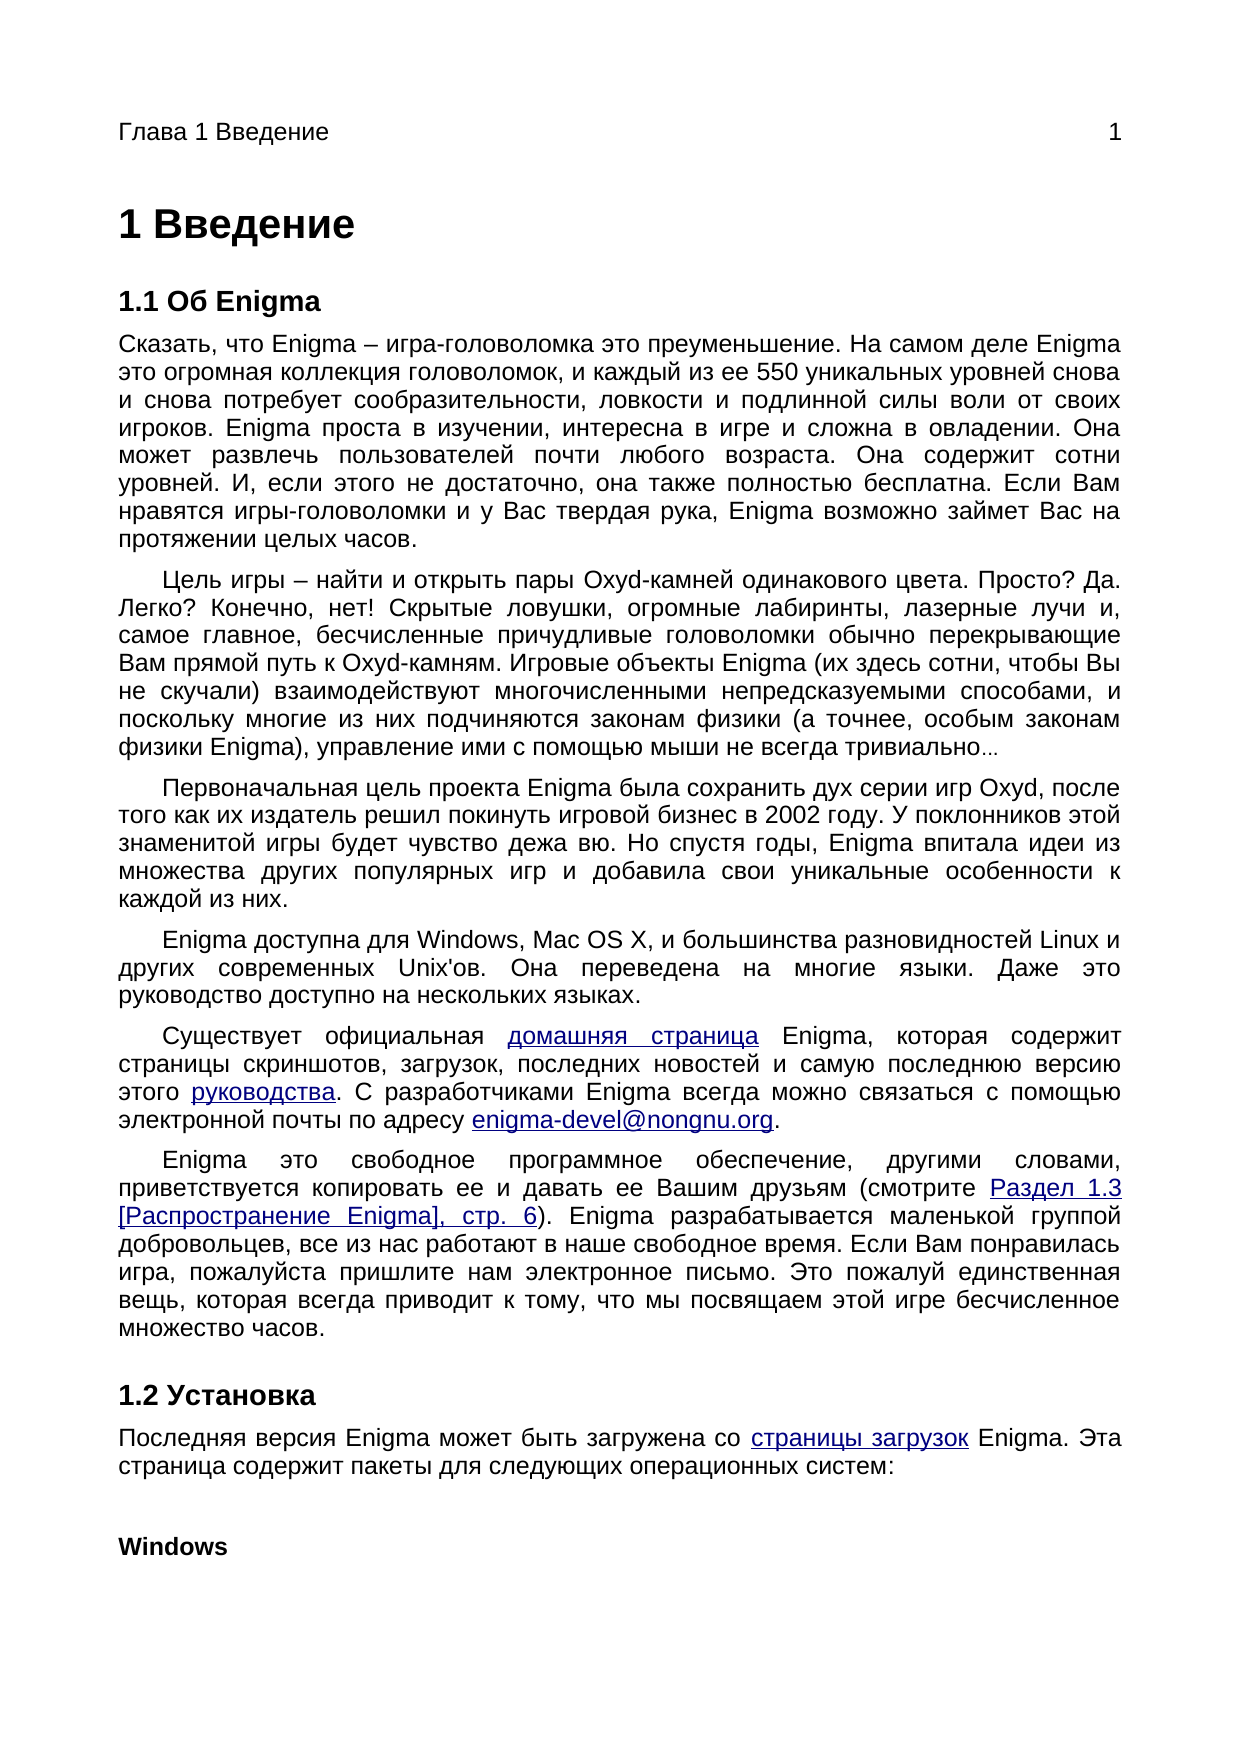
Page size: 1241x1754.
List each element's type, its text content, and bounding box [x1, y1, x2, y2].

text Существует официальная домашняя страница Enigma, которая содержит страницы скриншотов, загрузок, последних новостей и самую последнюю версию этого руководства. С разработчиками Enigma всегда можно связаться с помощью электронной почты по адресу enigma-devel@nongnu.org. [118, 1022, 1122, 1133]
text Последняя версия Enigma может быть загружена со страницы загрузок Enigma. Эта страница содержит пакеты для следующих операционных систем: [118, 1424, 1122, 1480]
subtitle 1 Введение [118, 201, 1122, 247]
subtitle Windows [118, 1533, 1122, 1561]
text Enigma доступна для Windows, Mac OS X, и большинства разновидностей Linux и других современных Unix'ов. Она переведена на многие языки. Даже это руководство доступно на нескольких языках. [118, 926, 1122, 1009]
text Первоначальная цель проекта Enigma была сохранить дух серии игр Oxyd, после того как их издатель решил покинуть игровой бизнес в 2002 году. У поклонников этой знаменитой игры будет чувство дежа вю. Но спустя годы, Enigma впитала идеи из множества других популярных игр и добавила свои уникальные особенности к каждой из них. [118, 773, 1122, 913]
subtitle 1.2 Установка [118, 1379, 1122, 1411]
text Enigma это свободное программное обеспечение, другими словами, приветствуется копировать ее и давать ее Вашим друзьям (смотрите Раздел 1.3 [Распространение Enigma], стр. 6). Enigma разрабатывается маленькой группой добровольцев, все из нас работают в наше свободное время. Если Вам понравилась игра, пожалуйста пришлите нам электронное письмо. Это пожалуй единственная вещь, которая всегда приводит к тому, что мы посвящаем этой игре бесчисленное множество часов. [118, 1146, 1122, 1341]
text Сказать, что Enigma – игра-головоломка это преуменьшение. На самом деле Enigma это огромная коллекция головоломок, и каждый из ее 550 уникальных уровней снова и снова потребует сообразительности, ловкости и подлинной силы воли от своих игроков. Enigma проста в изучении, интересна в игре и сложна в овладении. Она может развлечь пользователей почти любого возраста. Она содержит сотни уровней. И, если этого не достаточно, она также полностью бесплатна. Если Вам нравятся игры-головоломки и у Вас твердая рука, Enigma возможно займет Вас на протяжении целых часов. [118, 330, 1122, 553]
subtitle 1.1 Об Enigma [118, 284, 1122, 317]
text Цель игры – найти и открыть пары Oxyd-камней одинакового цвета. Просто? Да. Легко? Конечно, нет! Скрытые ловушки, огромные лабиринты, лазерные лучи и, самое главное, бесчисленные причудливые головоломки обычно перекрывающие Вам прямой путь к Oxyd-камням. Игровые объекты Enigma (их здесь сотни, чтобы Вы не скучали) взаимодействуют многочисленными непредсказуемыми способами, и поскольку многие из них подчиняются законам физики (а точнее, особым законам физики Enigma), управление ими с помощью мыши не всегда тривиально... [118, 566, 1122, 761]
